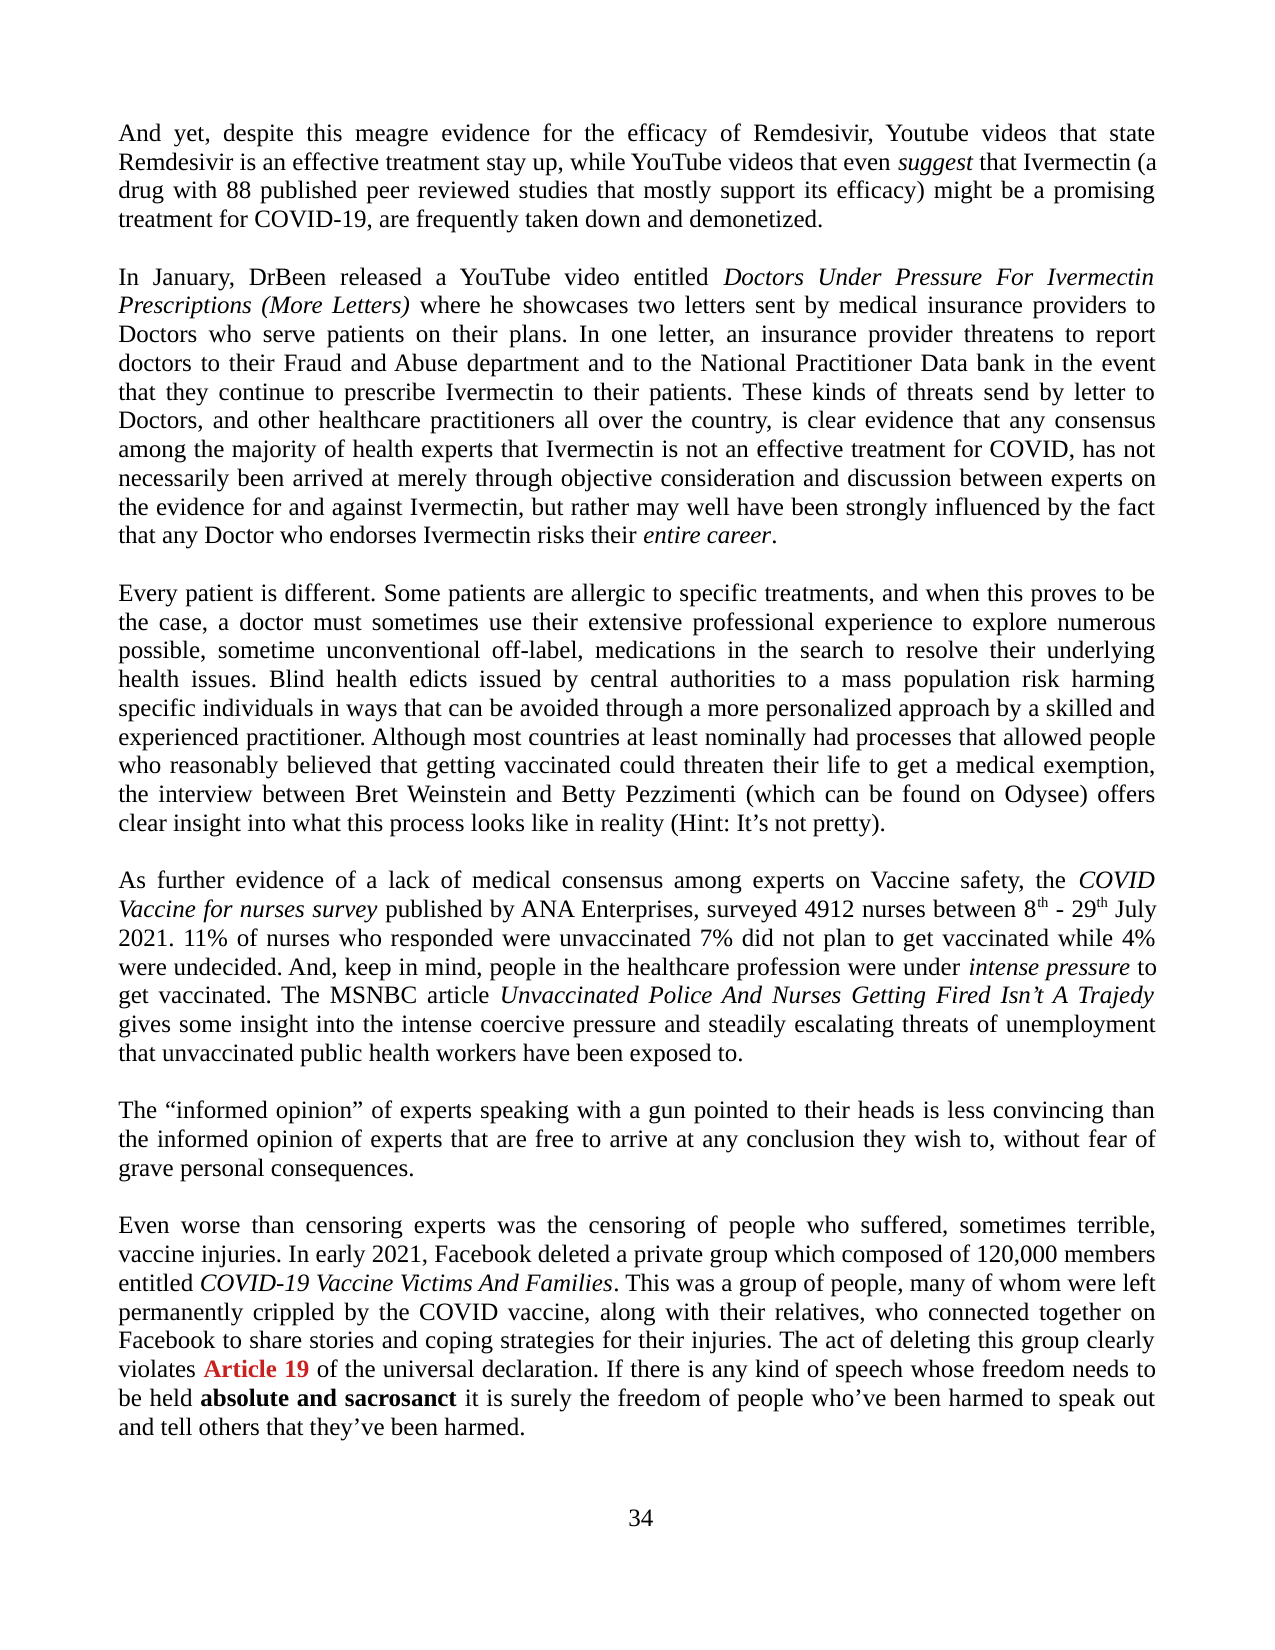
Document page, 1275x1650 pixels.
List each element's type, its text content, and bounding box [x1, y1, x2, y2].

text Every patient is different. Some patients are allergic to specific treatments, and when this proves to be the case, a doctor must sometimes use their extensive professional experience to explore numerous possible, sometime unconventional off-label, medications in the search to resolve their underlying health issues. Blind health edicts issued by central authorities to a mass population risk harming specific individuals in ways that can be avoided through a more personalized approach by a skilled and experienced practitioner. Although most countries at least nominally had processes that allowed people who reasonably believed that getting vaccinated could threaten their life to get a medical exemption, the interview between Bret Weinstein and Betty Pezzimenti (which can be found on Odysee) offers clear insight into what this process looks like in reality (Hint: It’s not pretty). [118, 578, 1157, 837]
text As further evidence of a lack of medical consensus among experts on Vaccine safety, the COVID Vaccine for nurses survey published by ANA Enterprises, surveyed 4912 nurses between 8th - 29th July 2021. 11% of nurses who responded were unvaccinated 7% did not plan to get vaccinated while 4% were undecided. And, keep in mind, people in the healthcare profession were under intense pressure to get vaccinated. The MSNBC article Unvaccinated Police And Nurses Getting Fired Isn’t A Trajedy gives some insight into the intense coercive pressure and steadily escalating threats of unemployment that unvaccinated public health workers have been exposed to. [118, 866, 1157, 1067]
text And yet, despite this meagre evidence for the efficacy of Remdesivir, Youtube videos that state Remdesivir is an effective treatment stay up, while YouTube videos that even suggest that Ivermectin (a drug with 88 published peer reviewed studies that mostly support its efficacy) might be a promising treatment for COVID-19, are frequently taken down and demonetized. [118, 118, 1157, 233]
text The “informed opinion” of experts speaking with a gun pointed to their heads is less convincing than the informed opinion of experts that are free to arrive at any conclusion they wish to, without fear of grave personal consequences. [118, 1096, 1157, 1182]
text In January, DrBeen released a YouTube video entitled Doctors Under Pressure For Ivermectin Prescriptions (More Letters) where he showcases two letters sent by medical insurance providers to Doctors who serve patients on their plans. In one letter, an insurance provider threatens to report doctors to their Fraud and Abuse department and to the National Practitioner Data bank in the event that they continue to prescribe Ivermectin to their patients. These kinds of threats send by letter to Doctors, and other healthcare practitioners all over the country, is clear evidence that any consensus among the majority of health experts that Ivermectin is not an effective treatment for COVID, has not necessarily been arrived at merely through objective consideration and discussion between experts on the evidence for and against Ivermectin, but rather may well have been strongly influenced by the fact that any Doctor who endorses Ivermectin risks their entire career. [118, 262, 1157, 549]
text Even worse than censoring experts was the censoring of people who suffered, sometimes terrible, vaccine injuries. In early 2021, Facebook deleted a private group which composed of 120,000 members entitled COVID-19 Vaccine Victims And Families. This was a group of people, many of whom were left permanently crippled by the COVID vaccine, along with their relatives, who connected together on Facebook to share stories and coping strategies for their injuries. The act of deleting this group clearly violates Article 19 of the universal declaration. If there is any kind of speech whose freedom needs to be held absolute and sacrosanct it is surely the freedom of people who’ve been harmed to speak out and tell others that they’ve been harmed. [118, 1211, 1157, 1441]
